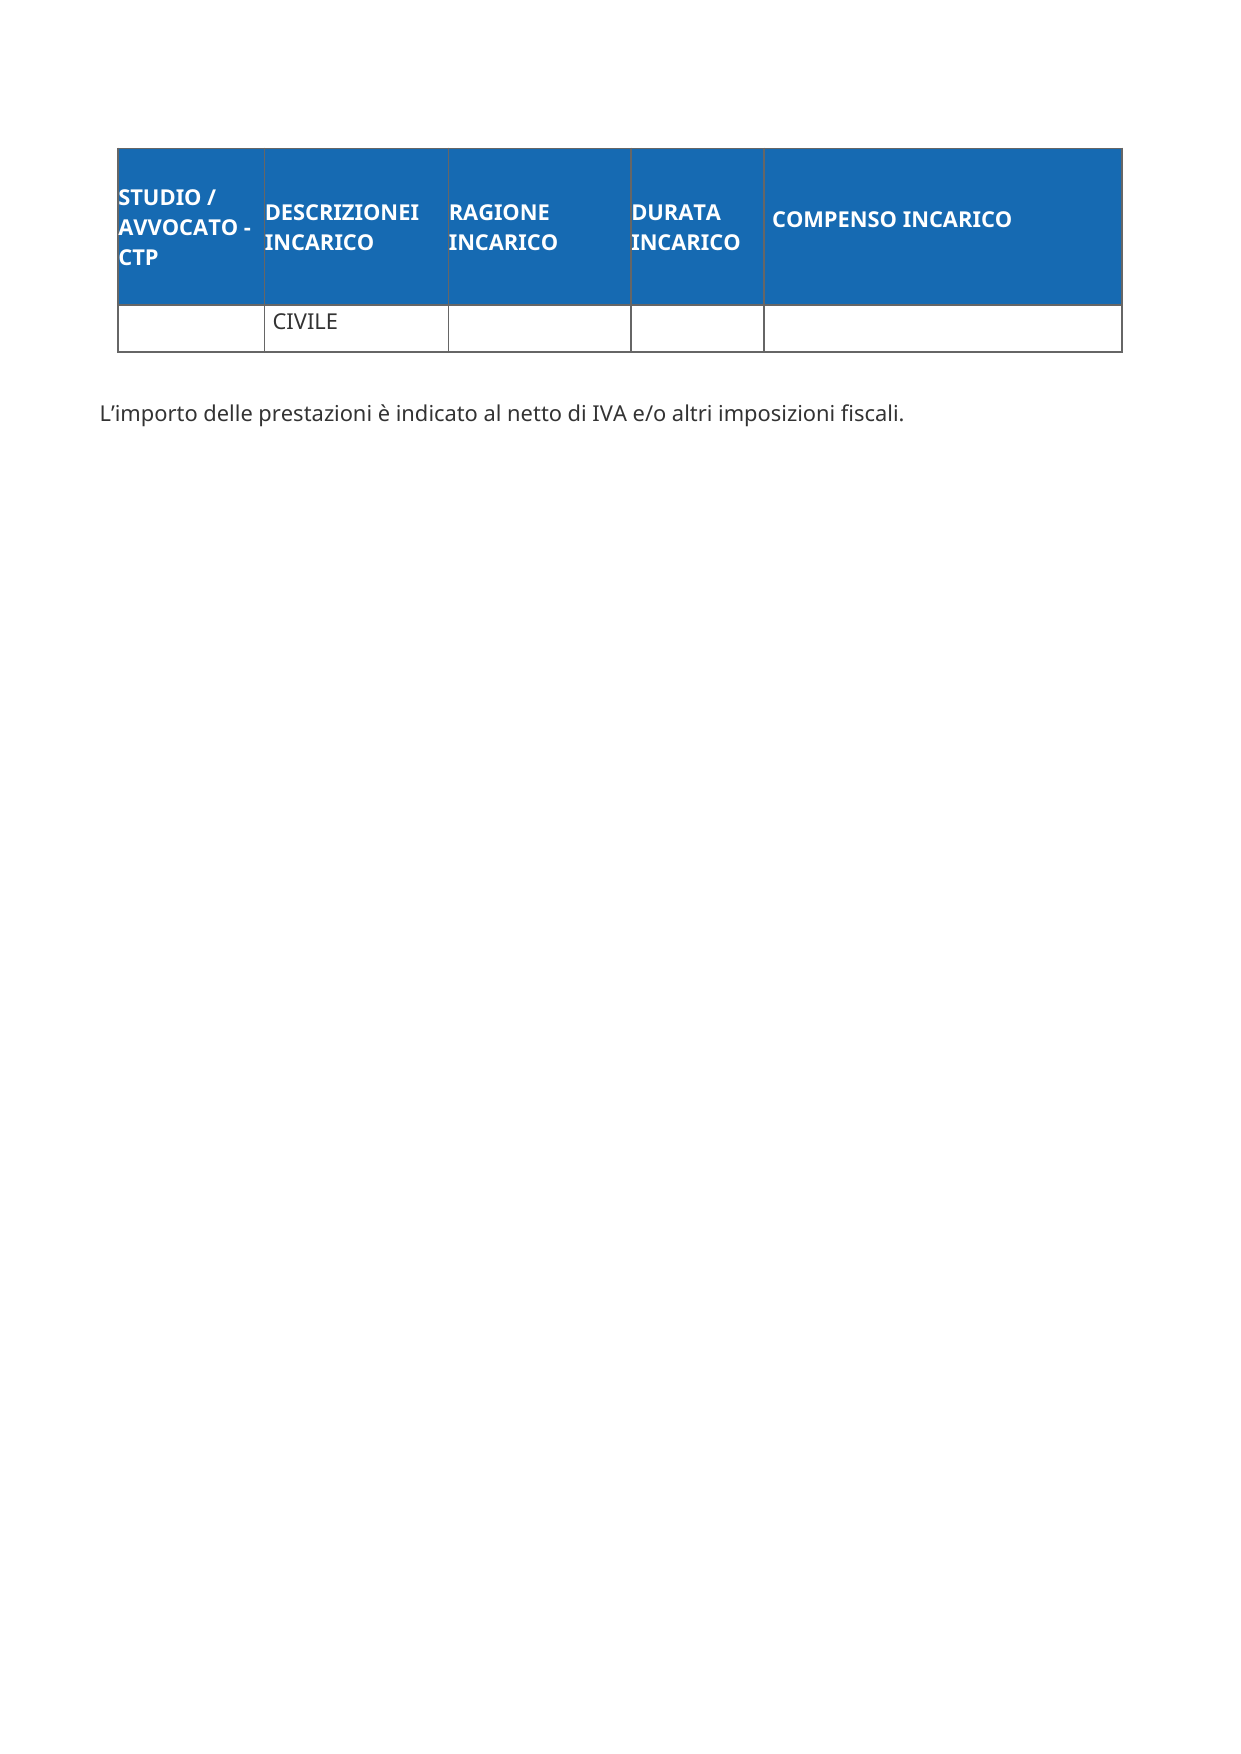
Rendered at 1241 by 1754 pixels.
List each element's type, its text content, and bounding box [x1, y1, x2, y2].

table_header COMPENSO INCARICO [765, 149, 1121, 304]
table_cell [449, 306, 630, 351]
table_cell [119, 306, 264, 351]
table_cell [632, 306, 763, 351]
table_header DESCRIZIONEI INCARICO [265, 149, 448, 304]
table_header DURATA INCARICO [632, 149, 763, 304]
table_cell CIVILE [265, 306, 448, 351]
table_cell [765, 306, 1121, 351]
table_header STUDIO / AVVOCATO - CTP [119, 149, 264, 304]
table_header RAGIONE INCARICO [449, 149, 630, 304]
text L’importo delle prestazioni è indicato al netto di IVA e/o altri imposizioni fiscali. [99, 398, 1122, 428]
